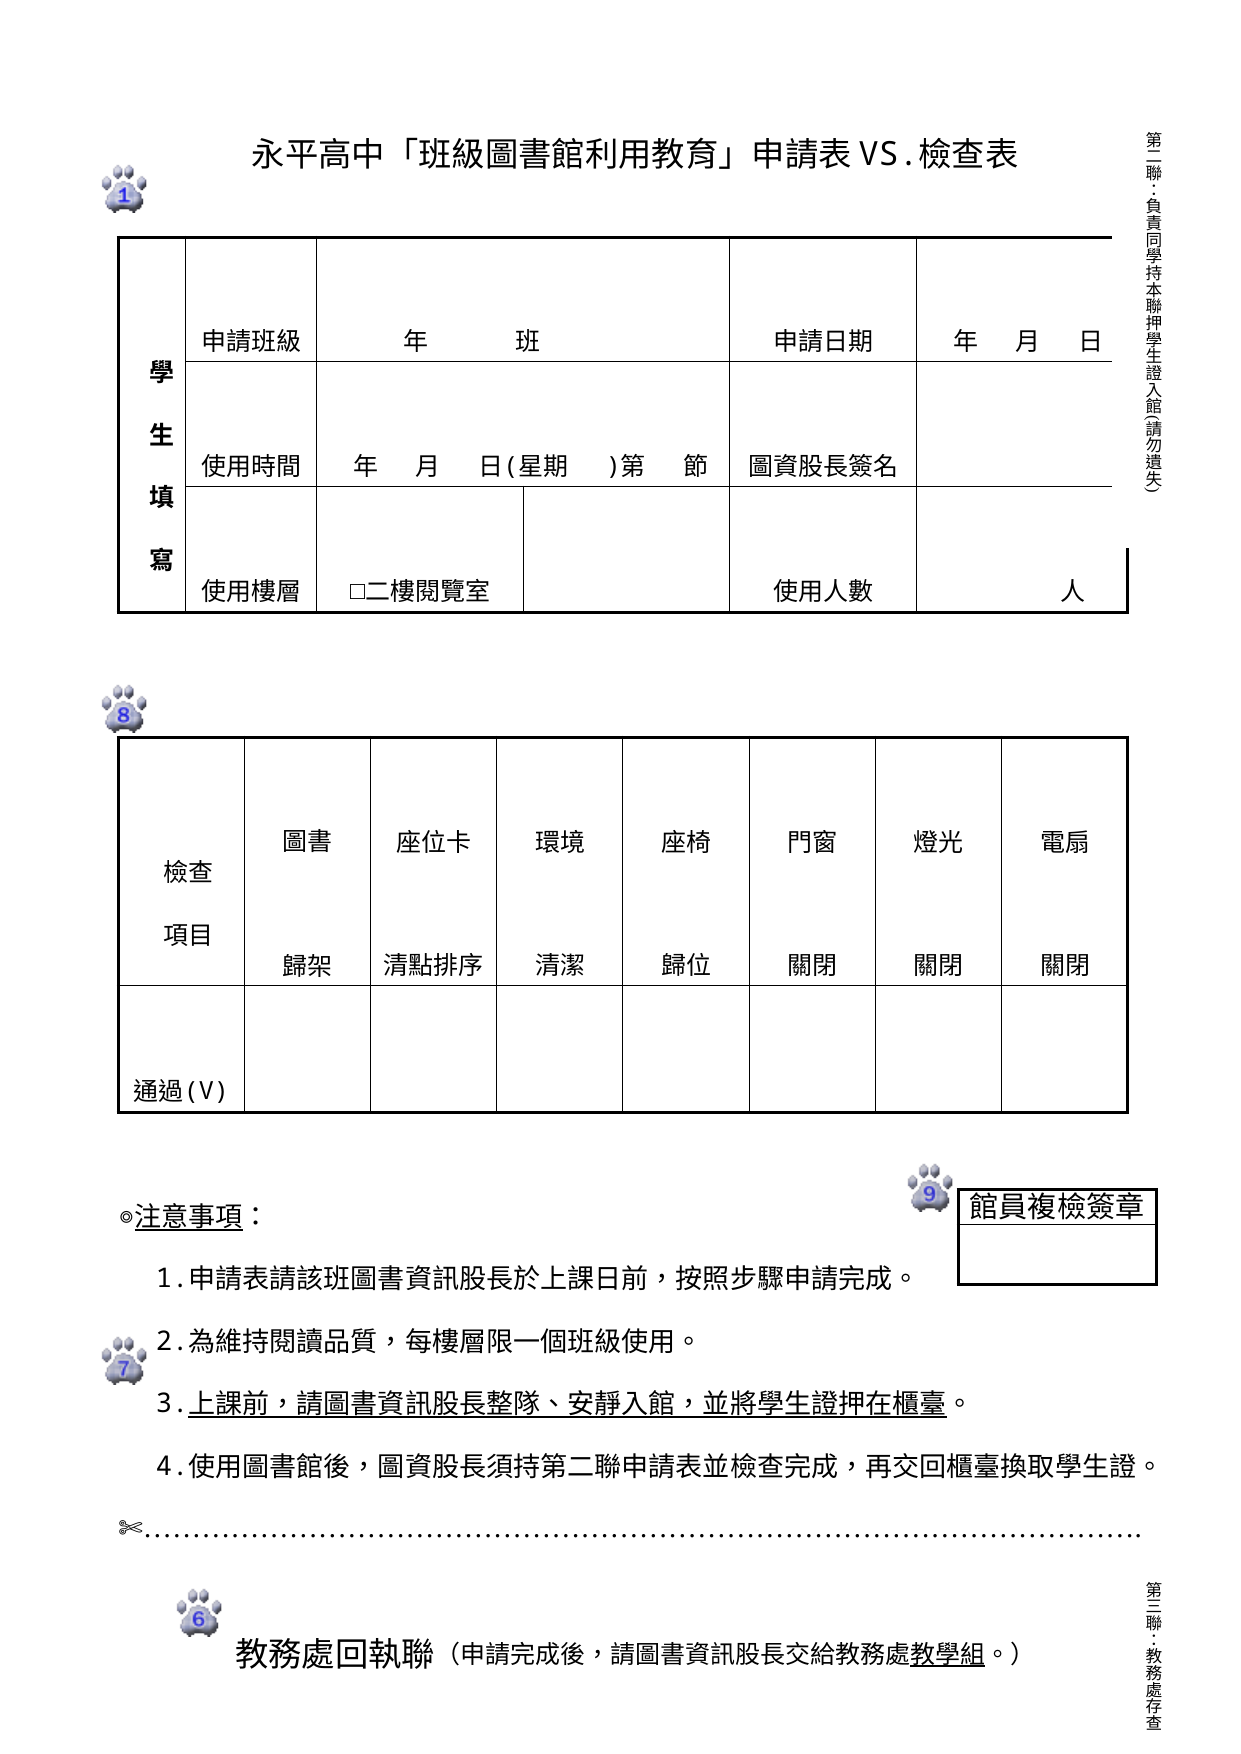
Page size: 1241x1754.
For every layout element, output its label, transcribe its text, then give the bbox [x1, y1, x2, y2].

table_header 電扇 關閉 [1002, 739, 1126, 985]
text 2.為維持閱讀品質，每樓層限一個班級使用。 [156, 1298, 1152, 1361]
table_header 圖書 歸架 [245, 739, 370, 985]
table_header 燈光 關閉 [876, 739, 1001, 985]
table_cell 年 月 日(星期 )第 節 [317, 362, 729, 486]
table_header 申請班級 [186, 239, 316, 361]
table_cell 使用樓層 [186, 487, 316, 611]
table_header 座位卡 清點排序 [371, 739, 496, 985]
table_cell [623, 986, 749, 1111]
table_cell [1002, 986, 1126, 1111]
table_header 門窗 關閉 [750, 739, 875, 985]
table_header 檢查 項目 [120, 739, 244, 985]
table_cell [960, 1225, 1155, 1283]
text 3.上課前，請圖書資訊股長整隊、安靜入館，並將學生證押在櫃臺。 [156, 1361, 1152, 1423]
table_cell [497, 986, 622, 1111]
table_cell 圖資股長簽名 [730, 362, 916, 486]
table_cell 使用人數 [730, 487, 916, 611]
table_header 館員複檢簽章 [960, 1191, 1155, 1224]
text 1.申請表請該班圖書資訊股長於上課日前，按照步驟申請完成。 [156, 1236, 943, 1298]
text 第三聯：教務處存查 [1143, 1581, 1164, 1739]
text 教務處回執聯（申請完成後，請圖書資訊股長交給教務處教學組。） [118, 1566, 1172, 1754]
table_cell □三樓閱覽室 [524, 487, 729, 611]
text ◎注意事項： [118, 1173, 1168, 1312]
table_cell [917, 362, 1112, 486]
table_cell [876, 986, 1001, 1111]
table_cell [750, 986, 875, 1111]
text 永平高中「班級圖書館利用教育」申請表VS.檢查表 [118, 111, 1172, 548]
text ✄…………………………………………………………………………………………. [118, 1486, 1152, 1548]
table_header 座椅 歸位 [623, 739, 749, 985]
table_cell [371, 986, 496, 1111]
table_header 申請日期 [730, 239, 916, 361]
table_header 學生填寫 [120, 239, 185, 611]
table_header 環境 清潔 [497, 739, 622, 985]
text 第二聯：負責同學持本聯押學生證入館(請勿遺失) [1143, 131, 1164, 533]
text 4.使用圖書館後，圖資股長須持第二聯申請表並檢查完成，再交回櫃臺換取學生證。 [156, 1423, 1152, 1486]
table_header 年 班 [317, 239, 729, 361]
table_cell □二樓閱覽室 [317, 487, 523, 611]
table_header 年 月 日 [917, 239, 1112, 361]
table_cell 通過(V) [120, 986, 244, 1111]
table_cell 使用時間 [186, 362, 316, 486]
table_cell [245, 986, 370, 1111]
table_cell 人 [917, 487, 1126, 611]
